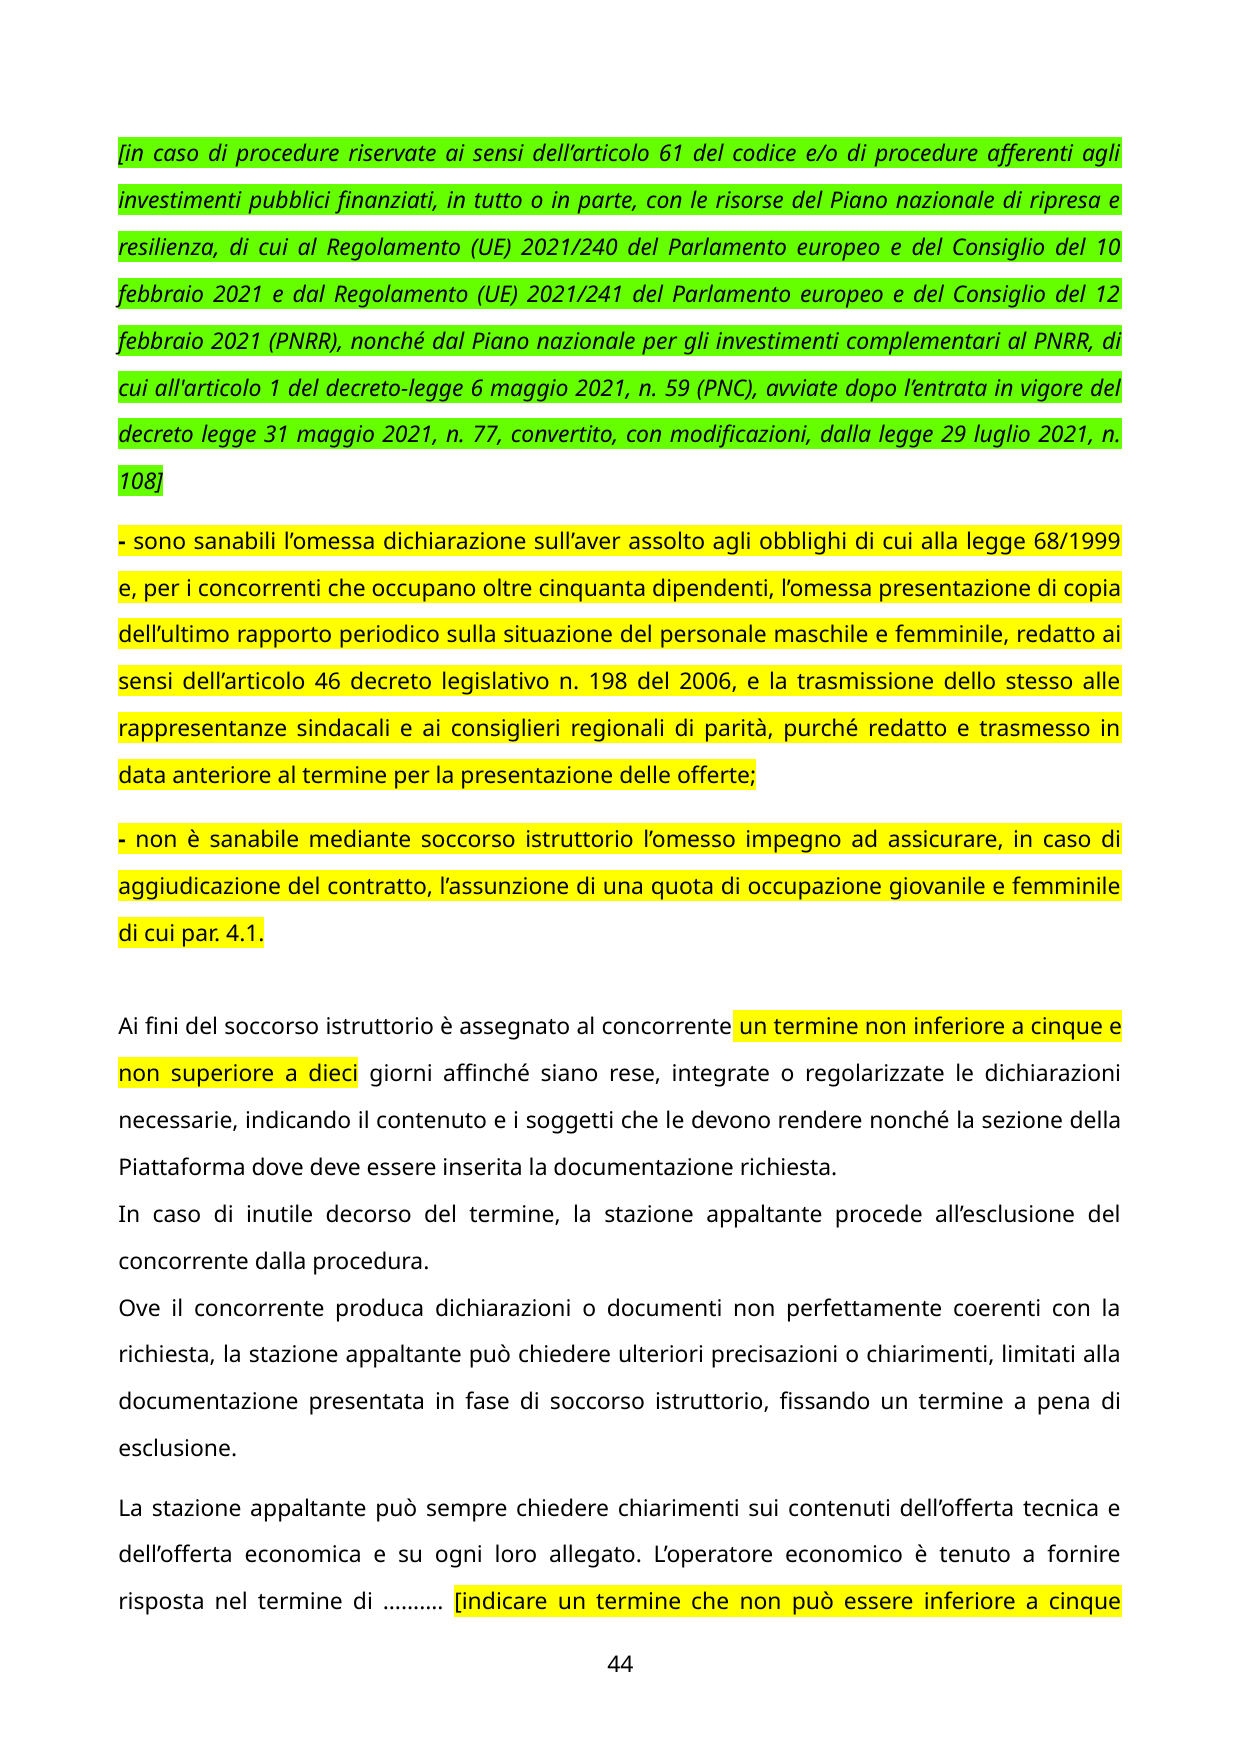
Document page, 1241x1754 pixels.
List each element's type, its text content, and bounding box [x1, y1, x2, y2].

text Ove il concorrente produca dichiarazioni o documenti non perfettamente coerenti con la richiesta, la stazione appaltante può chiedere ulteriori precisazioni o chiarimenti, limitati alla documentazione presentata in fase di soccorso istruttorio, fissando un termine a pena di esclusione. [118, 1292, 1122, 1463]
text Ai fini del soccorso istruttorio è assegnato al concorrente un termine non inferiore a cinque e non superiore a dieci giorni affinché siano rese, integrate o regolarizzate le dichiarazioni necessarie, indicando il contenuto e i soggetti che le devono rendere nonché la sezione della Piattaforma dove deve essere inserita la documentazione richiesta. [118, 1010, 1122, 1182]
text In caso di inutile decorso del termine, la stazione appaltante procede all’esclusione del concorrente dalla procedura. [118, 1198, 1122, 1276]
text - non è sanabile mediante soccorso istruttorio l’omesso impegno ad assicurare, in caso di aggiudicazione del contratto, l’assunzione di una quota di occupazione giovanile e femminile di cui par. 4.1. [118, 823, 1122, 948]
text [in caso di procedure riservate ai sensi dell’articolo 61 del codice e/o di procedure afferenti agli investimenti pubblici finanziati, in tutto o in parte, con le risorse del Piano nazionale di ripresa e resilienza, di cui al Regolamento (UE) 2021/240 del Parlamento europeo e del Consiglio del 10 febbraio 2021 e dal Regolamento (UE) 2021/241 del Parlamento europeo e del Consiglio del 12 febbraio 2021 (PNRR), nonché dal Piano nazionale per gli investimenti complementari al PNRR, di cui all'articolo 1 del decreto-legge 6 maggio 2021, n. 59 (PNC), avviate dopo l’entrata in vigore del decreto legge 31 maggio 2021, n. 77, convertito, con modificazioni, dalla legge 29 luglio 2021, n. 108] [118, 137, 1122, 496]
text La stazione appaltante può sempre chiedere chiarimenti sui contenuti dell’offerta tecnica e dell’offerta economica e su ogni loro allegato. L’operatore economico è tenuto a fornire risposta nel termine di ………. [indicare un termine che non può essere inferiore a cinque [118, 1492, 1122, 1617]
text - sono sanabili l’omessa dichiarazione sull’aver assolto agli obblighi di cui alla legge 68/1999 e, per i concorrenti che occupano oltre cinquanta dipendenti, l’omessa presentazione di copia dell’ultimo rapporto periodico sulla situazione del personale maschile e femminile, redatto ai sensi dell’articolo 46 decreto legislativo n. 198 del 2006, e la trasmissione dello stesso alle rappresentanze sindacali e ai consiglieri regionali di parità, purché redatto e trasmesso in data anteriore al termine per la presentazione delle offerte; [118, 524, 1122, 790]
